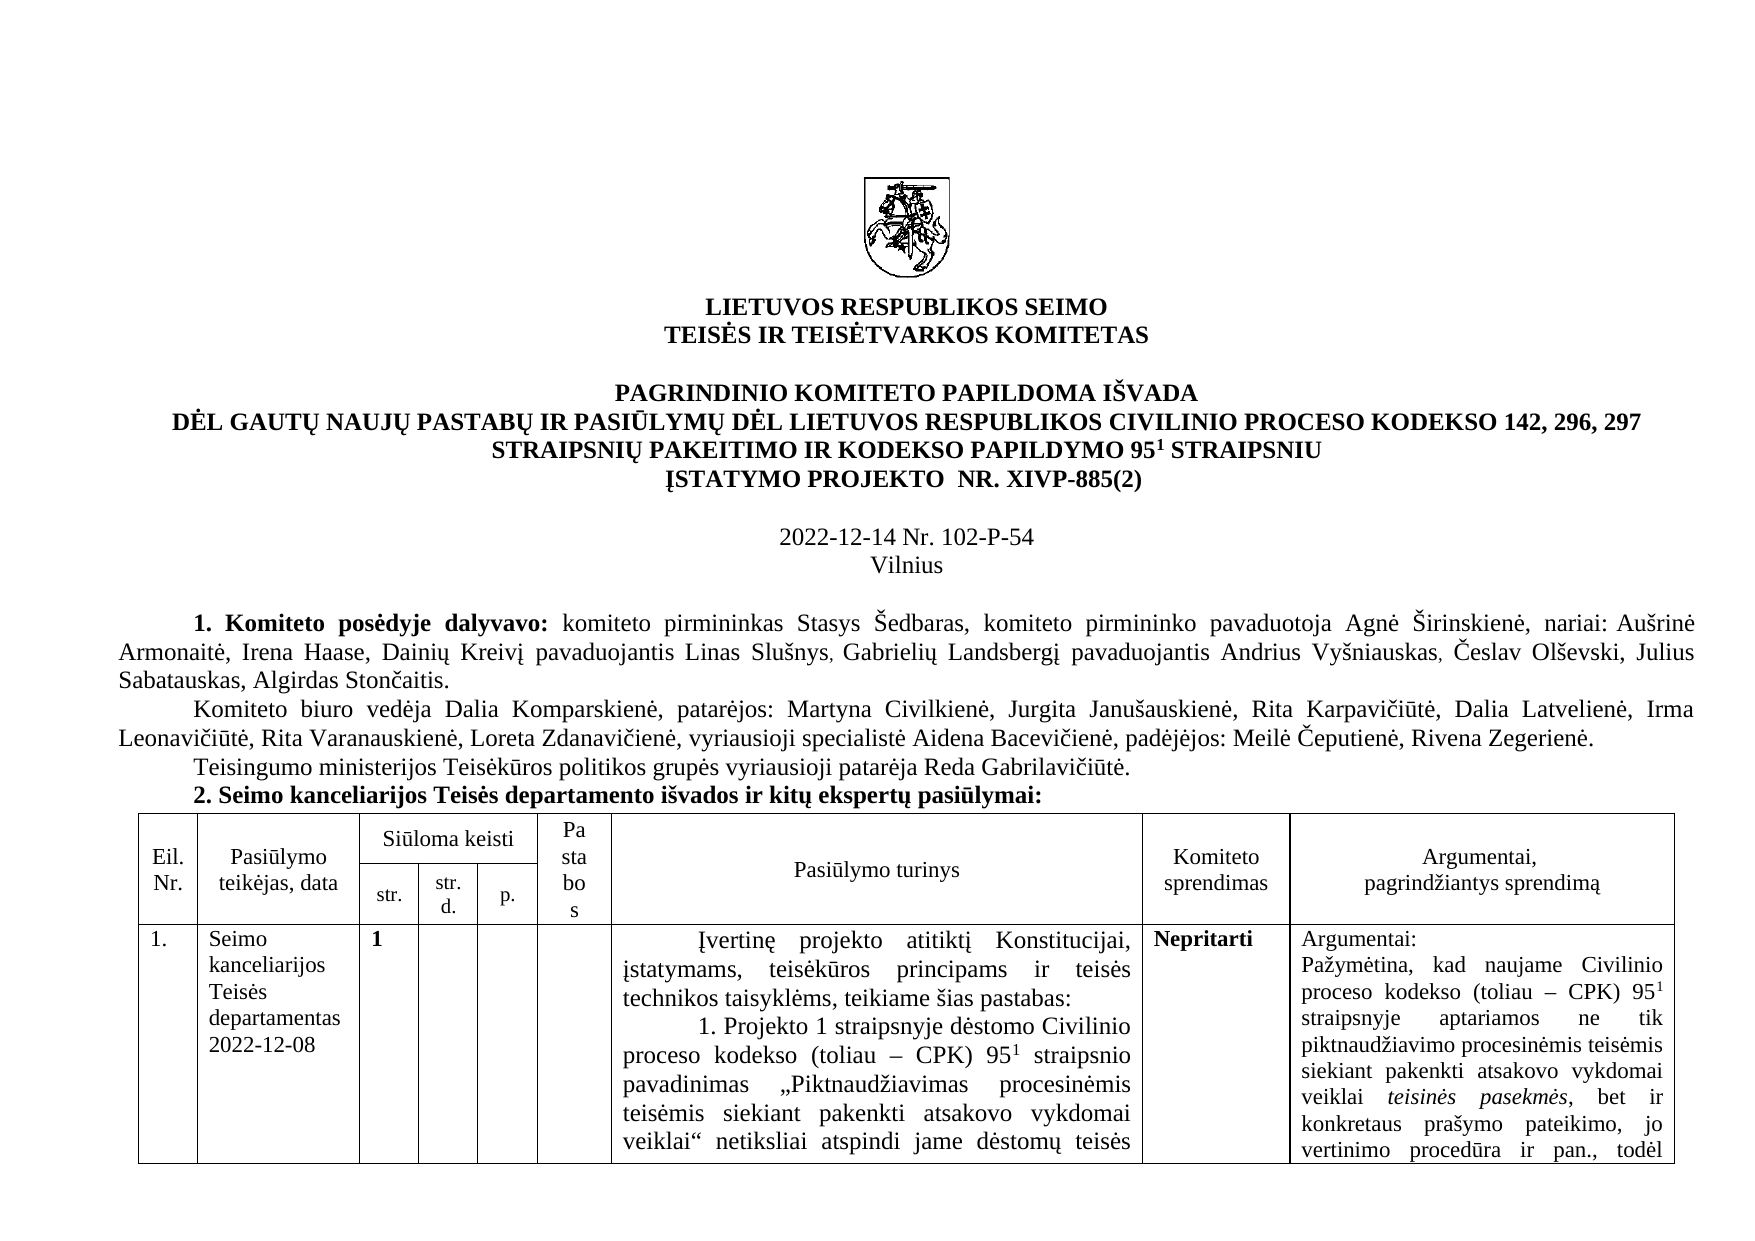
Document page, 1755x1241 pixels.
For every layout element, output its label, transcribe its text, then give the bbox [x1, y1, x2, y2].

table_header Argumentai, pagrindžiantys sprendimą [1291, 814, 1674, 924]
table_cell str. d. [419, 864, 477, 924]
table_header Pasiūlymo turinys [612, 814, 1142, 924]
text DĖL GAUTŲ NAUJŲ PASTABŲ IR PASIŪLYMŲ DĖL LIETUVOS RESPUBLIKOS CIVILINIO PROCESO KODEKSO 142, 296, 297 STRAIPSNIŲ PAKEITIMO IR KODEKSO PAPILDYMO 951 STRAIPSNIU [118, 407, 1695, 464]
table_cell p. [478, 864, 537, 924]
table_cell [538, 925, 611, 1162]
table_cell Įvertinę projekto atitiktį Konstitucijai, įstatymams, teisėkūros principams ir teisės technikos taisyklėms, teikiame šias pastabas: 1. Projekto 1 straipsnyje dėstomo Civilinio proceso kodekso (toliau – CPK) 951 straipsnio pavadinimas „Piktnaudžiavimas procesinėmis teisėmis siekiant pakenkti atsakovo vykdomai veiklai“ netiksliai atspindi jame dėstomų teisės [612, 925, 1142, 1162]
text Teisingumo ministerijos Teisėkūros politikos grupės vyriausioji patarėja Reda Gabrilavičiūtė. [118, 752, 1695, 780]
table_cell 1. [139, 925, 197, 1162]
text Teisės ir teisėtvarkos komitetas [118, 320, 1695, 349]
text ĮSTATYMO PROJEKTO NR. XIVP-885(2) [118, 464, 1695, 493]
table_header Eil. Nr. [139, 814, 197, 924]
text LIETUVOS RESPUBLIKOS SEIMO [118, 292, 1695, 320]
text Vilnius [118, 550, 1695, 579]
text PAGRINDINIO KOMITETO PAPILDOMA IŠVADA [118, 378, 1695, 407]
table_cell str. [360, 864, 418, 924]
text 2. Seimo kanceliarijos Teisės departamento išvados ir kitų ekspertų pasiūlymai: [118, 780, 1695, 809]
table_cell 1 [360, 925, 418, 1162]
table_cell [419, 925, 477, 1162]
table_cell Nepritarti [1143, 925, 1289, 1162]
table_cell [478, 925, 537, 1162]
table_header Komiteto sprendimas [1143, 814, 1289, 924]
text 2022-12-14 Nr. 102-P-54 [118, 522, 1695, 550]
table_header Pasiūlymo teikėjas, data [198, 814, 359, 924]
table_cell Argumentai: Pažymėtina, kad naujame Civilinio proceso kodekso (toliau – CPK) 951 straipsnyje aptariamos ne tik piktnaudžiavimo procesinėmis teisėmis siekiant pakenkti atsakovo vykdomai veiklai teisinės pasekmės, bet ir konkretaus prašymo pateikimo, jo vertinimo procedūra ir pan., todėl [1291, 925, 1674, 1162]
text 1. Komiteto posėdyje dalyvavo: komiteto pirmininkas Stasys Šedbaras, komiteto pirmininko pavaduotoja Agnė Širinskienė, nariai: Aušrinė Armonaitė, Irena Haase, Dainių Kreivį pavaduojantis Linas Slušnys, Gabrielių Landsbergį pavaduojantis Andrius Vyšniauskas, Česlav Olševski, Julius Sabatauskas, Algirdas Stončaitis. [118, 608, 1695, 694]
text Komiteto biuro vedėja Dalia Komparskienė, patarėjos: Martyna Civilkienė, Jurgita Janušauskienė, Rita Karpavičiūtė, Dalia Latvelienė, Irma Leonavičiūtė, Rita Varanauskienė, Loreta Zdanavičienė, vyriausioji specialistė Aidena Bacevičienė, padėjėjos: Meilė Čeputienė, Rivena Zegerienė. [118, 694, 1695, 752]
table_header Siūloma keisti [360, 814, 537, 862]
table_header Pastabos [538, 814, 611, 924]
table_cell Seimo kanceliarijos Teisės departamentas 2022-12-08 [198, 925, 359, 1162]
